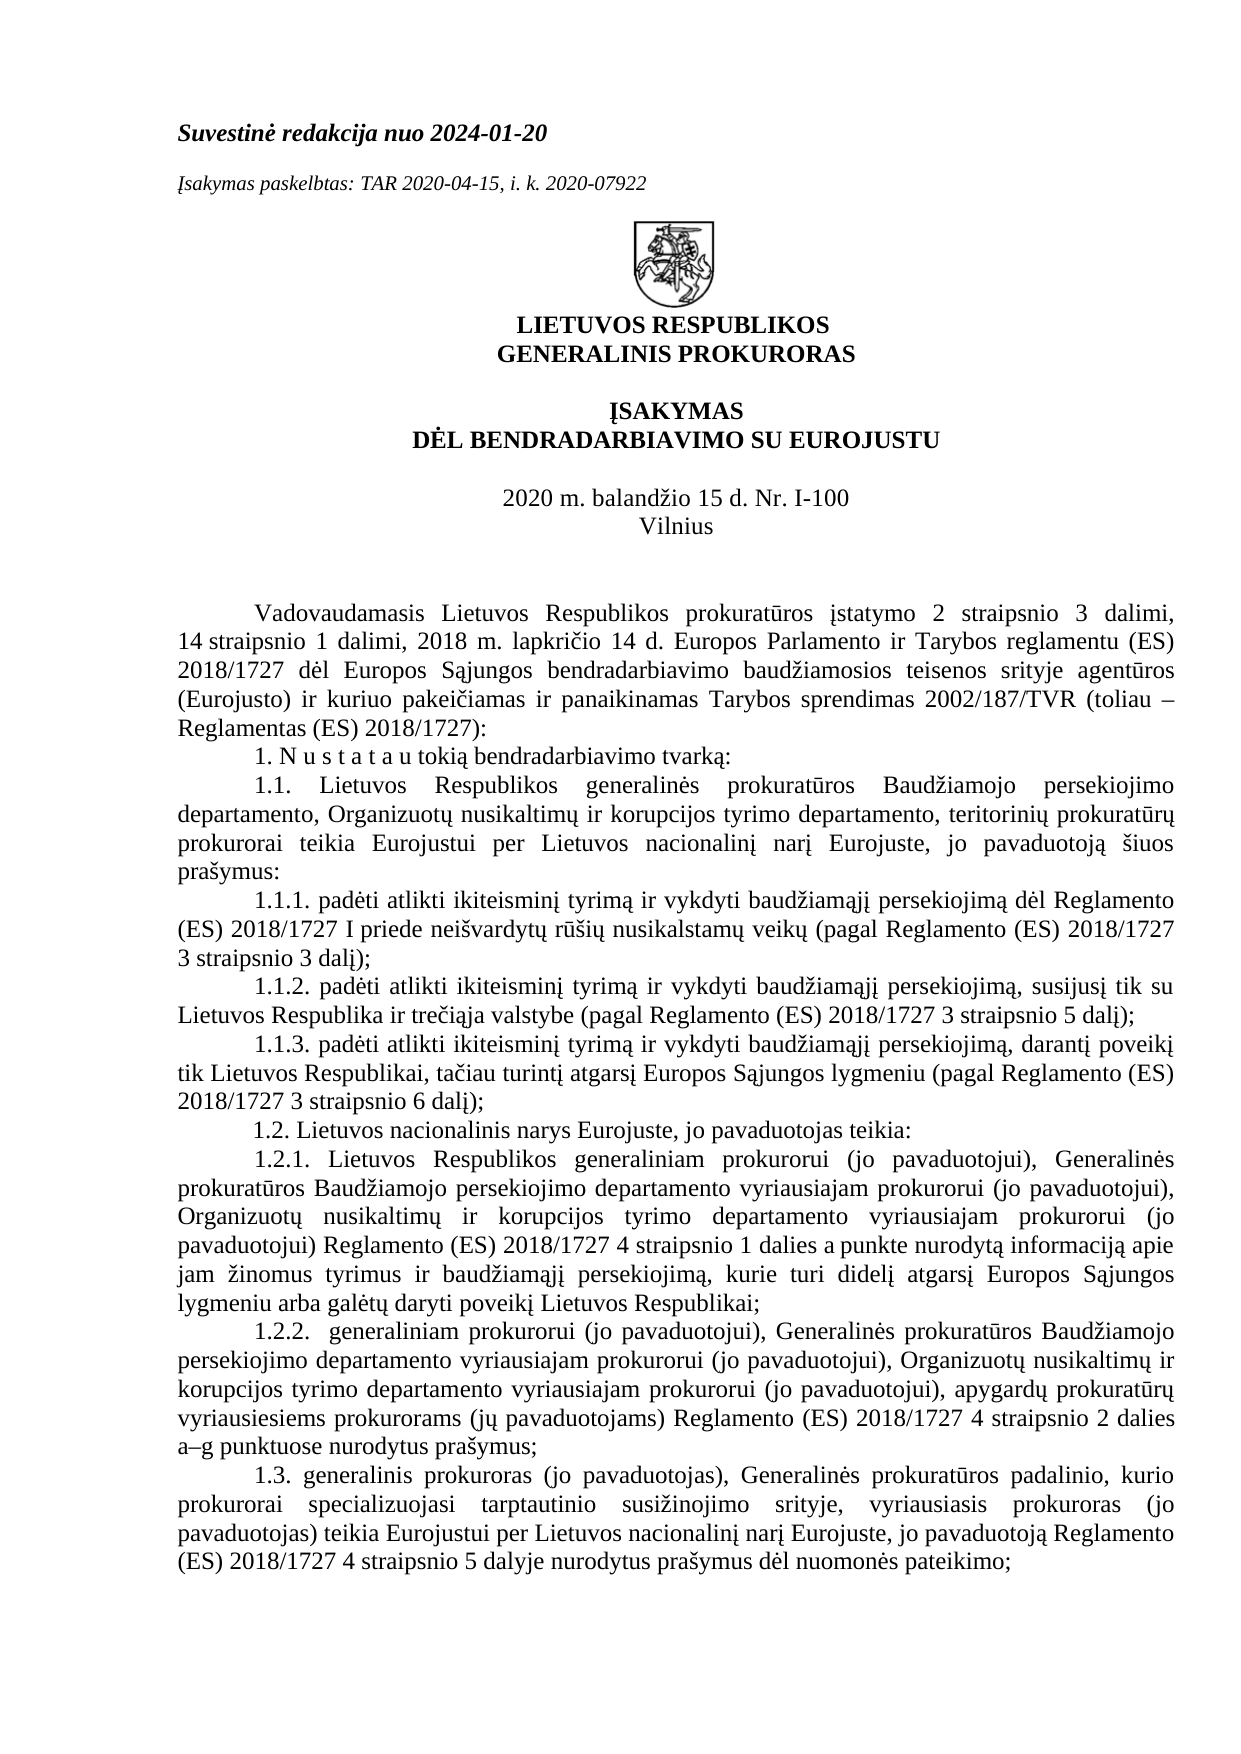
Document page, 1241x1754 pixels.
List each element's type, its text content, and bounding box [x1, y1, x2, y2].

text Suvestinė redakcija nuo 2024-01-20 [177, 118, 1175, 147]
text Vilnius [177, 511, 1175, 540]
text 1.1. Lietuvos Respublikos generalinės prokuratūros Baudžiamojo persekiojimo departamento, Organizuotų nusikaltimų ir korupcijos tyrimo departamento, teritorinių prokuratūrų prokurorai teikia Eurojustui per Lietuvos nacionalinį narį Eurojuste, jo pavaduotoją šiuos prašymus: [177, 770, 1175, 885]
text 1.1.2. padėti atlikti ikiteisminį tyrimą ir vykdyti baudžiamąjį persekiojimą, susijusį tik su Lietuvos Respublika ir trečiąja valstybe (pagal Reglamento (ES) 2018/1727 3 straipsnio 5 dalį); [177, 971, 1175, 1029]
text Įsakymas paskelbtas: TAR 2020-04-15, i. k. 2020-07922 [177, 171, 1175, 195]
text 1.2.1. Lietuvos Respublikos generaliniam prokurorui (jo pavaduotojui), Generalinės prokuratūros Baudžiamojo persekiojimo departamento vyriausiajam prokurorui (jo pavaduotojui), Organizuotų nusikaltimų ir korupcijos tyrimo departamento vyriausiajam prokurorui (jo pavaduotojui) Reglamento (ES) 2018/1727 4 straipsnio 1 dalies a punkte nurodytą informaciją apie jam žinomus tyrimus ir baudžiamąjį persekiojimą, kurie turi didelį atgarsį Europos Sąjungos lygmeniu arba galėtų daryti poveikį Lietuvos Respublikai; [177, 1144, 1175, 1316]
text 1.3. generalinis prokuroras (jo pavaduotojas), Generalinės prokuratūros padalinio, kurio prokurorai specializuojasi tarptautinio susižinojimo srityje, vyriausiasis prokuroras (jo pavaduotojas) teikia Eurojustui per Lietuvos nacionalinį narį Eurojuste, jo pavaduotoją Reglamento (ES) 2018/1727 4 straipsnio 5 dalyje nurodytus prašymus dėl nuomonės pateikimo; [177, 1460, 1175, 1575]
text GENERALINIS PROKURORAS [177, 339, 1175, 368]
text 2020 m. balandžio 15 d. Nr. I-100 [177, 483, 1175, 511]
text 1.2. Lietuvos nacionalinis narys Eurojuste, jo pavaduotojas teikia: [252, 1115, 1175, 1144]
text ĮSAKYMAS [177, 396, 1175, 425]
text 1.1.1. padėti atlikti ikiteisminį tyrimą ir vykdyti baudžiamąjį persekiojimą dėl Reglamento (ES) 2018/1727 I priede neišvardytų rūšių nusikalstamų veikų (pagal Reglamento (ES) 2018/1727 3 straipsnio 3 dalį); [177, 885, 1175, 971]
text 1.2.2. generaliniam prokurorui (jo pavaduotojui), Generalinės prokuratūros Baudžiamojo persekiojimo departamento vyriausiajam prokurorui (jo pavaduotojui), Organizuotų nusikaltimų ir korupcijos tyrimo departamento vyriausiajam prokurorui (jo pavaduotojui), apygardų prokuratūrų vyriausiesiems prokurorams (jų pavaduotojams) Reglamento (ES) 2018/1727 4 straipsnio 2 dalies a–g punktuose nurodytus prašymus; [177, 1316, 1175, 1460]
text Vadovaudamasis Lietuvos Respublikos prokuratūros įstatymo 2 straipsnio 3 dalimi, 14 straipsnio 1 dalimi, 2018 m. lapkričio 14 d. Europos Parlamento ir Tarybos reglamentu (ES) 2018/1727 dėl Europos Sąjungos bendradarbiavimo baudžiamosios teisenos srityje agentūros (Eurojusto) ir kuriuo pakeičiamas ir panaikinamas Tarybos sprendimas 2002/187/TVR (toliau – Reglamentas (ES) 2018/1727): [177, 598, 1175, 741]
text 1.1.3. padėti atlikti ikiteisminį tyrimą ir vykdyti baudžiamąjį persekiojimą, darantį poveikį tik Lietuvos Respublikai, tačiau turintį atgarsį Europos Sąjungos lygmeniu (pagal Reglamento (ES) 2018/1727 3 straipsnio 6 dalį); [177, 1029, 1175, 1115]
text 1. N u s t a t a u tokią bendradarbiavimo tvarką: [177, 741, 1175, 770]
text DĖL BENDRADARBIAVIMO SU EUROJUSTU [177, 425, 1175, 454]
text LIETUVOS RESPUBLIKOS [177, 310, 1175, 339]
